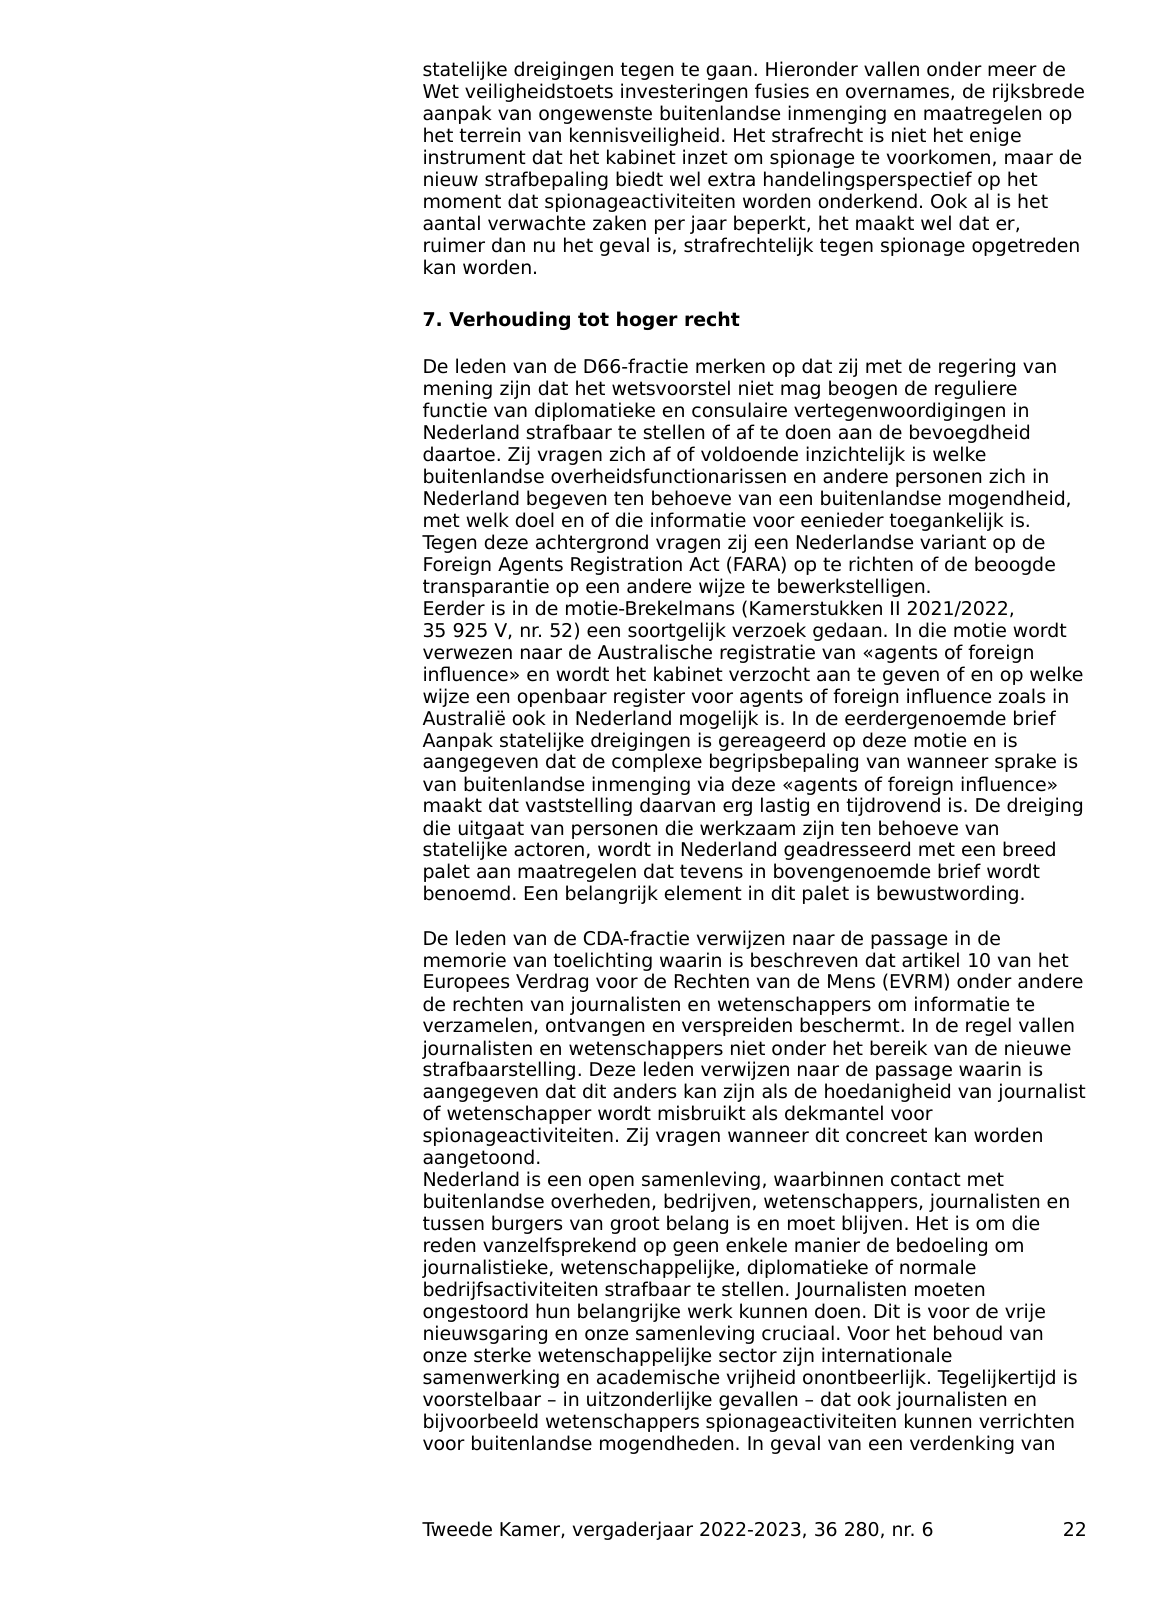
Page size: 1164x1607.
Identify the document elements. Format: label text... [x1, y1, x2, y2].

text Eerder is in de motie-Brekelmans (Kamerstukken II 2021/2022, 35 925 V, nr. 52) een soortgelijk verzoek gedaan. In die motie wordt verwezen naar de Australische registratie van «agents of foreign influence» en wordt het kabinet verzocht aan te geven of en op welke wijze een openbaar register voor agents of foreign influence zoals in Australië ook in Nederland mogelijk is. In de eerdergenoemde brief Aanpak statelijke dreigingen is gereageerd op deze motie en is aangegeven dat de complexe begripsbepaling van wanneer sprake is van buitenlandse inmenging via deze «agents of foreign influence» maakt dat vaststelling daarvan erg lastig en tijdrovend is. De dreiging die uitgaat van personen die werkzaam zijn ten behoeve van statelijke actoren, wordt in Nederland geadresseerd met een breed palet aan maatregelen dat tevens in bovengenoemde brief wordt benoemd. Een belangrijk element in dit palet is bewustwording. [422, 598, 1087, 905]
text De leden van de CDA-fractie verwijzen naar de passage in de memorie van toelichting waarin is beschreven dat artikel 10 van het Europees Verdrag voor de Rechten van de Mens (EVRM) onder andere de rechten van journalisten en wetenschappers om informatie te verzamelen, ontvangen en verspreiden beschermt. In de regel vallen journalisten en wetenschappers niet onder het bereik van de nieuwe strafbaarstelling. Deze leden verwijzen naar de passage waarin is aangegeven dat dit anders kan zijn als de hoedanigheid van journalist of wetenschapper wordt misbruikt als dekmantel voor spionageactiviteiten. Zij vragen wanneer dit concreet kan worden aangetoond. [422, 927, 1087, 1169]
text De leden van de D66-fractie merken op dat zij met de regering van mening zijn dat het wetsvoorstel niet mag beogen de reguliere functie van diplomatieke en consulaire vertegenwoordigingen in Nederland strafbaar te stellen of af te doen aan de bevoegdheid daartoe. Zij vragen zich af of voldoende inzichtelijk is welke buitenlandse overheidsfunctionarissen en andere personen zich in Nederland begeven ten behoeve van een buitenlandse mogendheid, met welk doel en of die informatie voor eenieder toegankelijk is. Tegen deze achtergrond vragen zij een Nederlandse variant op de Foreign Agents Registration Act (FARA) op te richten of de beoogde transparantie op een andere wijze te bewerkstelligen. [422, 356, 1087, 598]
subtitle 7. Verhouding tot hoger recht [422, 309, 1087, 331]
text Nederland is een open samenleving, waarbinnen contact met buitenlandse overheden, bedrijven, wetenschappers, journalisten en tussen burgers van groot belang is en moet blijven. Het is om die reden vanzelfsprekend op geen enkele manier de bedoeling om journalistieke, wetenschappelijke, diplomatieke of normale bedrijfsactiviteiten strafbaar te stellen. Journalisten moeten ongestoord hun belangrijke werk kunnen doen. Dit is voor de vrije nieuwsgaring en onze samenleving cruciaal. Voor het behoud van onze sterke wetenschappelijke sector zijn internationale samenwerking en academische vrijheid onontbeerlijk. Tegelijkertijd is voorstelbaar – in uitzonderlijke gevallen – dat ook journalisten en bijvoorbeeld wetenschappers spionageactiviteiten kunnen verrichten voor buitenlandse mogendheden. In geval van een verdenking van [422, 1169, 1087, 1455]
text statelijke dreigingen tegen te gaan. Hieronder vallen onder meer de Wet veiligheidstoets investeringen fusies en overnames, de rijksbrede aanpak van ongewenste buitenlandse inmenging en maatregelen op het terrein van kennisveiligheid. Het strafrecht is niet het enige instrument dat het kabinet inzet om spionage te voorkomen, maar de nieuw strafbepaling biedt wel extra handelingsperspectief op het moment dat spionageactiviteiten worden onderkend. Ook al is het aantal verwachte zaken per jaar beperkt, het maakt wel dat er, ruimer dan nu het geval is, strafrechtelijk tegen spionage opgetreden kan worden. [422, 59, 1087, 279]
